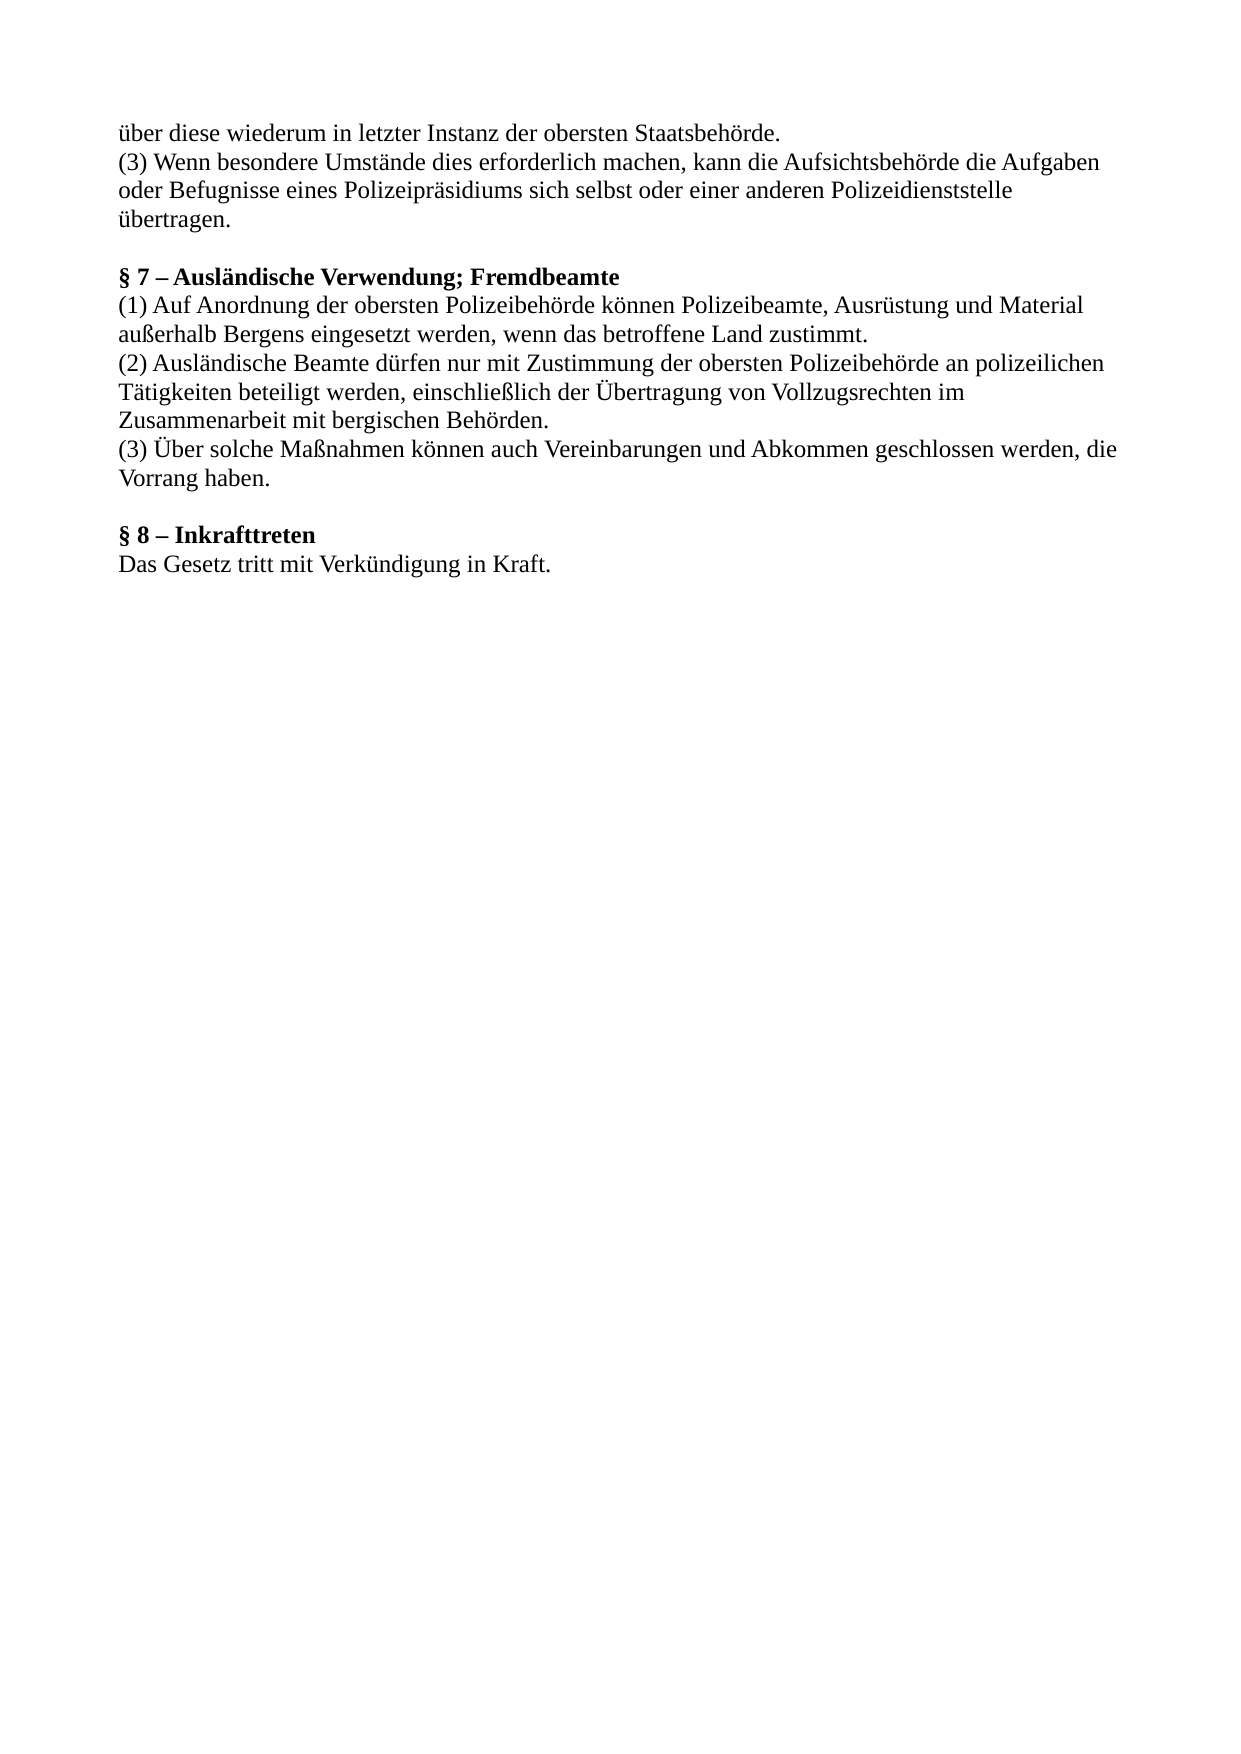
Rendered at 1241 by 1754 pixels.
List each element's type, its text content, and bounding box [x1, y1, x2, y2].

text (3) Über solche Maßnahmen können auch Vereinbarungen und Abkommen geschlossen werden, die Vorrang haben. [118, 434, 1122, 492]
text über diese wiederum in letzter Instanz der obersten Staatsbehörde. [118, 118, 1122, 147]
text (3) Wenn besondere Umstände dies erforderlich machen, kann die Aufsichtsbehörde die Aufgaben oder Befugnisse eines Polizeipräsidiums sich selbst oder einer anderen Polizeidienststelle übertragen. [118, 147, 1122, 233]
text § 8 – Inkrafttreten [118, 521, 1122, 549]
text Das Gesetz tritt mit Verkündigung in Kraft. [118, 549, 1122, 578]
text § 7 – Ausländische Verwendung; Fremdbeamte [118, 262, 1122, 291]
text (2) Ausländische Beamte dürfen nur mit Zustimmung der obersten Polizeibehörde an polizeilichen Tätigkeiten beteiligt werden, einschließlich der Übertragung von Vollzugsrechten im Zusammenarbeit mit bergischen Behörden. [118, 348, 1122, 434]
text (1) Auf Anordnung der obersten Polizeibehörde können Polizeibeamte, Ausrüstung und Material außerhalb Bergens eingesetzt werden, wenn das betroffene Land zustimmt. [118, 291, 1122, 348]
